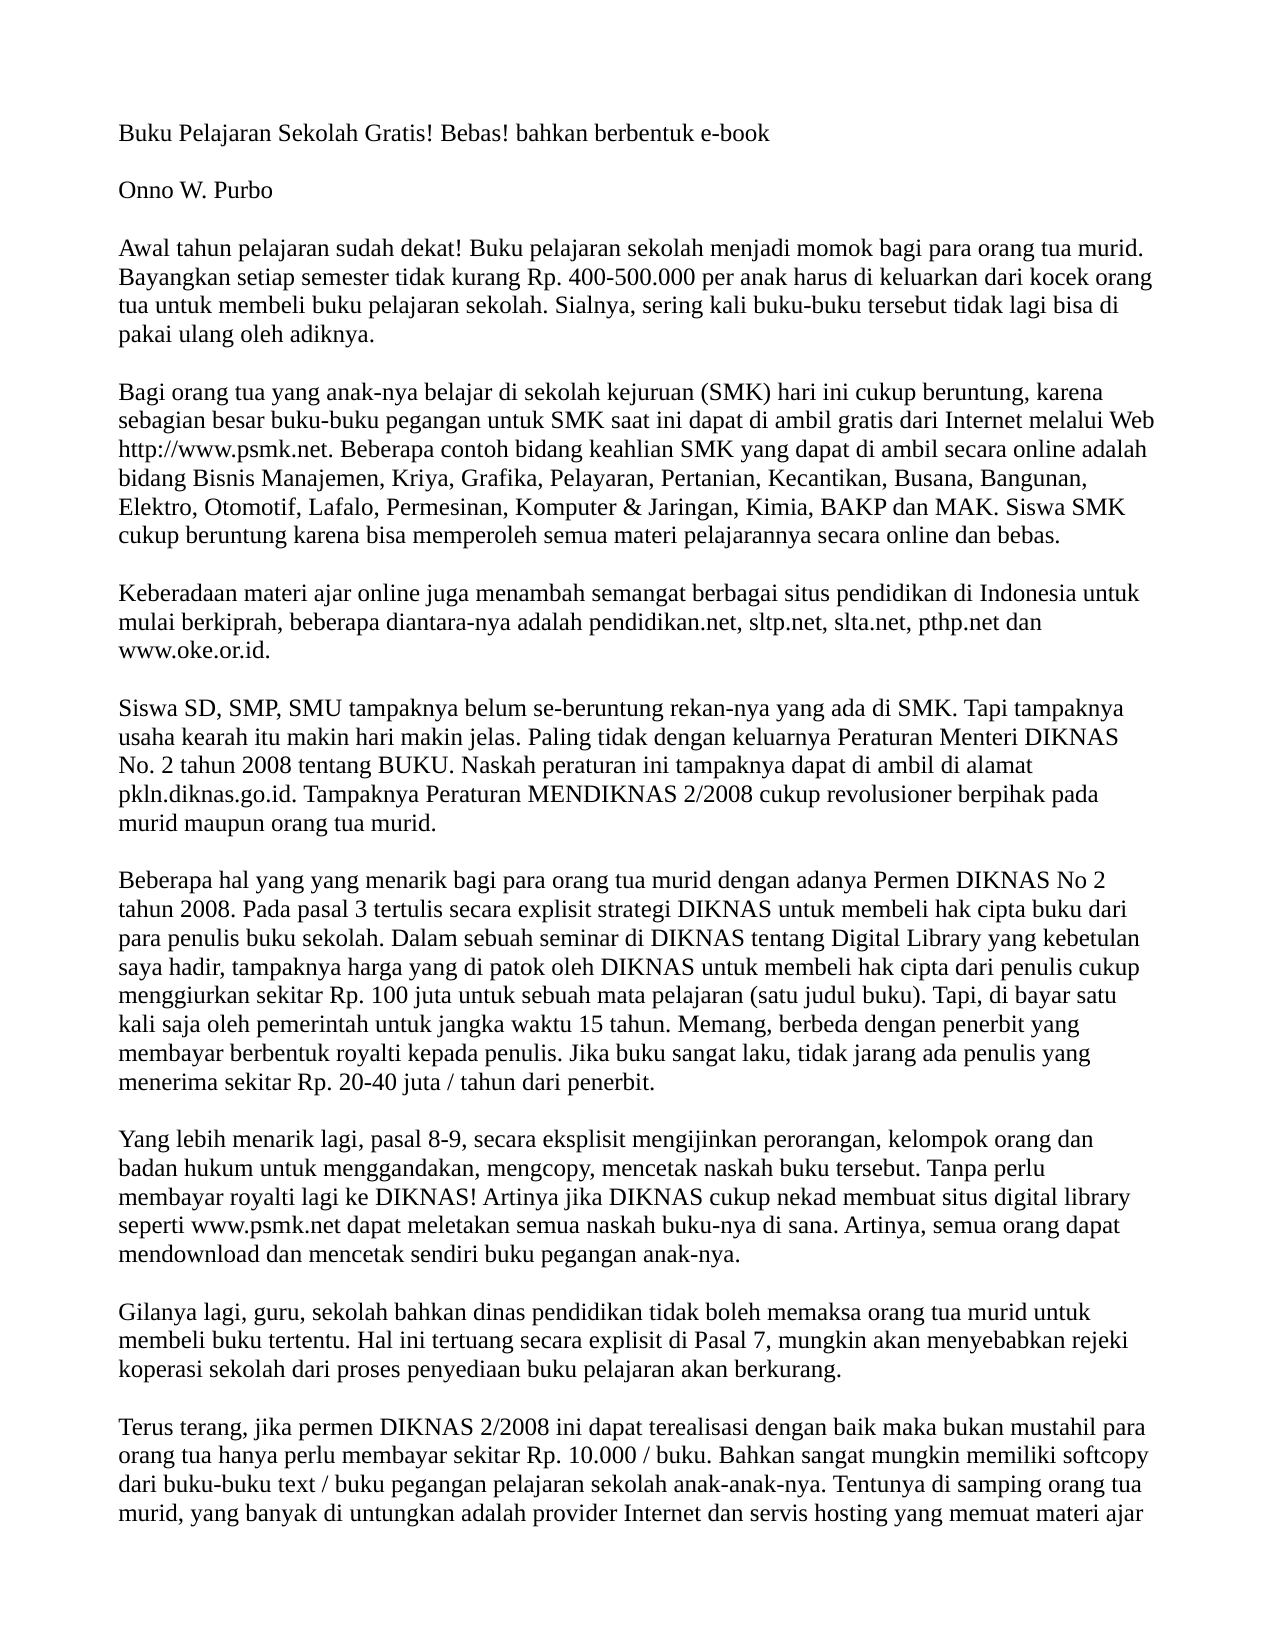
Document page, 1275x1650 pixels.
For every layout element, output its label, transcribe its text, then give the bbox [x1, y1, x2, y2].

text Gilanya lagi, guru, sekolah bahkan dinas pendidikan tidak boleh memaksa orang tua murid untuk membeli buku tertentu. Hal ini tertuang secara explisit di Pasal 7, mungkin akan menyebabkan rejeki koperasi sekolah dari proses penyediaan buku pelajaran akan berkurang. [118, 1297, 1157, 1383]
text Beberapa hal yang yang menarik bagi para orang tua murid dengan adanya Permen DIKNAS No 2 tahun 2008. Pada pasal 3 tertulis secara explisit strategi DIKNAS untuk membeli hak cipta buku dari para penulis buku sekolah. Dalam sebuah seminar di DIKNAS tentang Digital Library yang kebetulan saya hadir, tampaknya harga yang di patok oleh DIKNAS untuk membeli hak cipta dari penulis cukup menggiurkan sekitar Rp. 100 juta untuk sebuah mata pelajaran (satu judul buku). Tapi, di bayar satu kali saja oleh pemerintah untuk jangka waktu 15 tahun. Memang, berbeda dengan penerbit yang membayar berbentuk royalti kepada penulis. Jika buku sangat laku, tidak jarang ada penulis yang menerima sekitar Rp. 20-40 juta / tahun dari penerbit. [118, 866, 1157, 1096]
text Siswa SD, SMP, SMU tampaknya belum se-beruntung rekan-nya yang ada di SMK. Tapi tampaknya usaha kearah itu makin hari makin jelas. Paling tidak dengan keluarnya Peraturan Menteri DIKNAS No. 2 tahun 2008 tentang BUKU. Naskah peraturan ini tampaknya dapat di ambil di alamat pkln.diknas.go.id. Tampaknya Peraturan MENDIKNAS 2/2008 cukup revolusioner berpihak pada murid maupun orang tua murid. [118, 693, 1157, 837]
text Awal tahun pelajaran sudah dekat! Buku pelajaran sekolah menjadi momok bagi para orang tua murid. Bayangkan setiap semester tidak kurang Rp. 400-500.000 per anak harus di keluarkan dari kocek orang tua untuk membeli buku pelajaran sekolah. Sialnya, sering kali buku-buku tersebut tidak lagi bisa di pakai ulang oleh adiknya. [118, 233, 1157, 348]
text Bagi orang tua yang anak-nya belajar di sekolah kejuruan (SMK) hari ini cukup beruntung, karena sebagian besar buku-buku pegangan untuk SMK saat ini dapat di ambil gratis dari Internet melalui Web http://www.psmk.net. Beberapa contoh bidang keahlian SMK yang dapat di ambil secara online adalah bidang Bisnis Manajemen, Kriya, Grafika, Pelayaran, Pertanian, Kecantikan, Busana, Bangunan, Elektro, Otomotif, Lafalo, Permesinan, Komputer & Jaringan, Kimia, BAKP dan MAK. Siswa SMK cukup beruntung karena bisa memperoleh semua materi pelajarannya secara online dan bebas. [118, 377, 1157, 549]
text Terus terang, jika permen DIKNAS 2/2008 ini dapat terealisasi dengan baik maka bukan mustahil para orang tua hanya perlu membayar sekitar Rp. 10.000 / buku. Bahkan sangat mungkin memiliki softcopy dari buku-buku text / buku pegangan pelajaran sekolah anak-anak-nya. Tentunya di samping orang tua murid, yang banyak di untungkan adalah provider Internet dan servis hosting yang memuat materi ajar [118, 1412, 1157, 1527]
text Onno W. Purbo [118, 176, 1157, 204]
text Buku Pelajaran Sekolah Gratis! Bebas! bahkan berbentuk e-book [118, 118, 1157, 147]
text Yang lebih menarik lagi, pasal 8-9, secara eksplisit mengijinkan perorangan, kelompok orang dan badan hukum untuk menggandakan, mengcopy, mencetak naskah buku tersebut. Tanpa perlu membayar royalti lagi ke DIKNAS! Artinya jika DIKNAS cukup nekad membuat situs digital library seperti www.psmk.net dapat meletakan semua naskah buku-nya di sana. Artinya, semua orang dapat mendownload dan mencetak sendiri buku pegangan anak-nya. [118, 1124, 1157, 1268]
text Keberadaan materi ajar online juga menambah semangat berbagai situs pendidikan di Indonesia untuk mulai berkiprah, beberapa diantara-nya adalah pendidikan.net, sltp.net, slta.net, pthp.net dan www.oke.or.id. [118, 578, 1157, 664]
